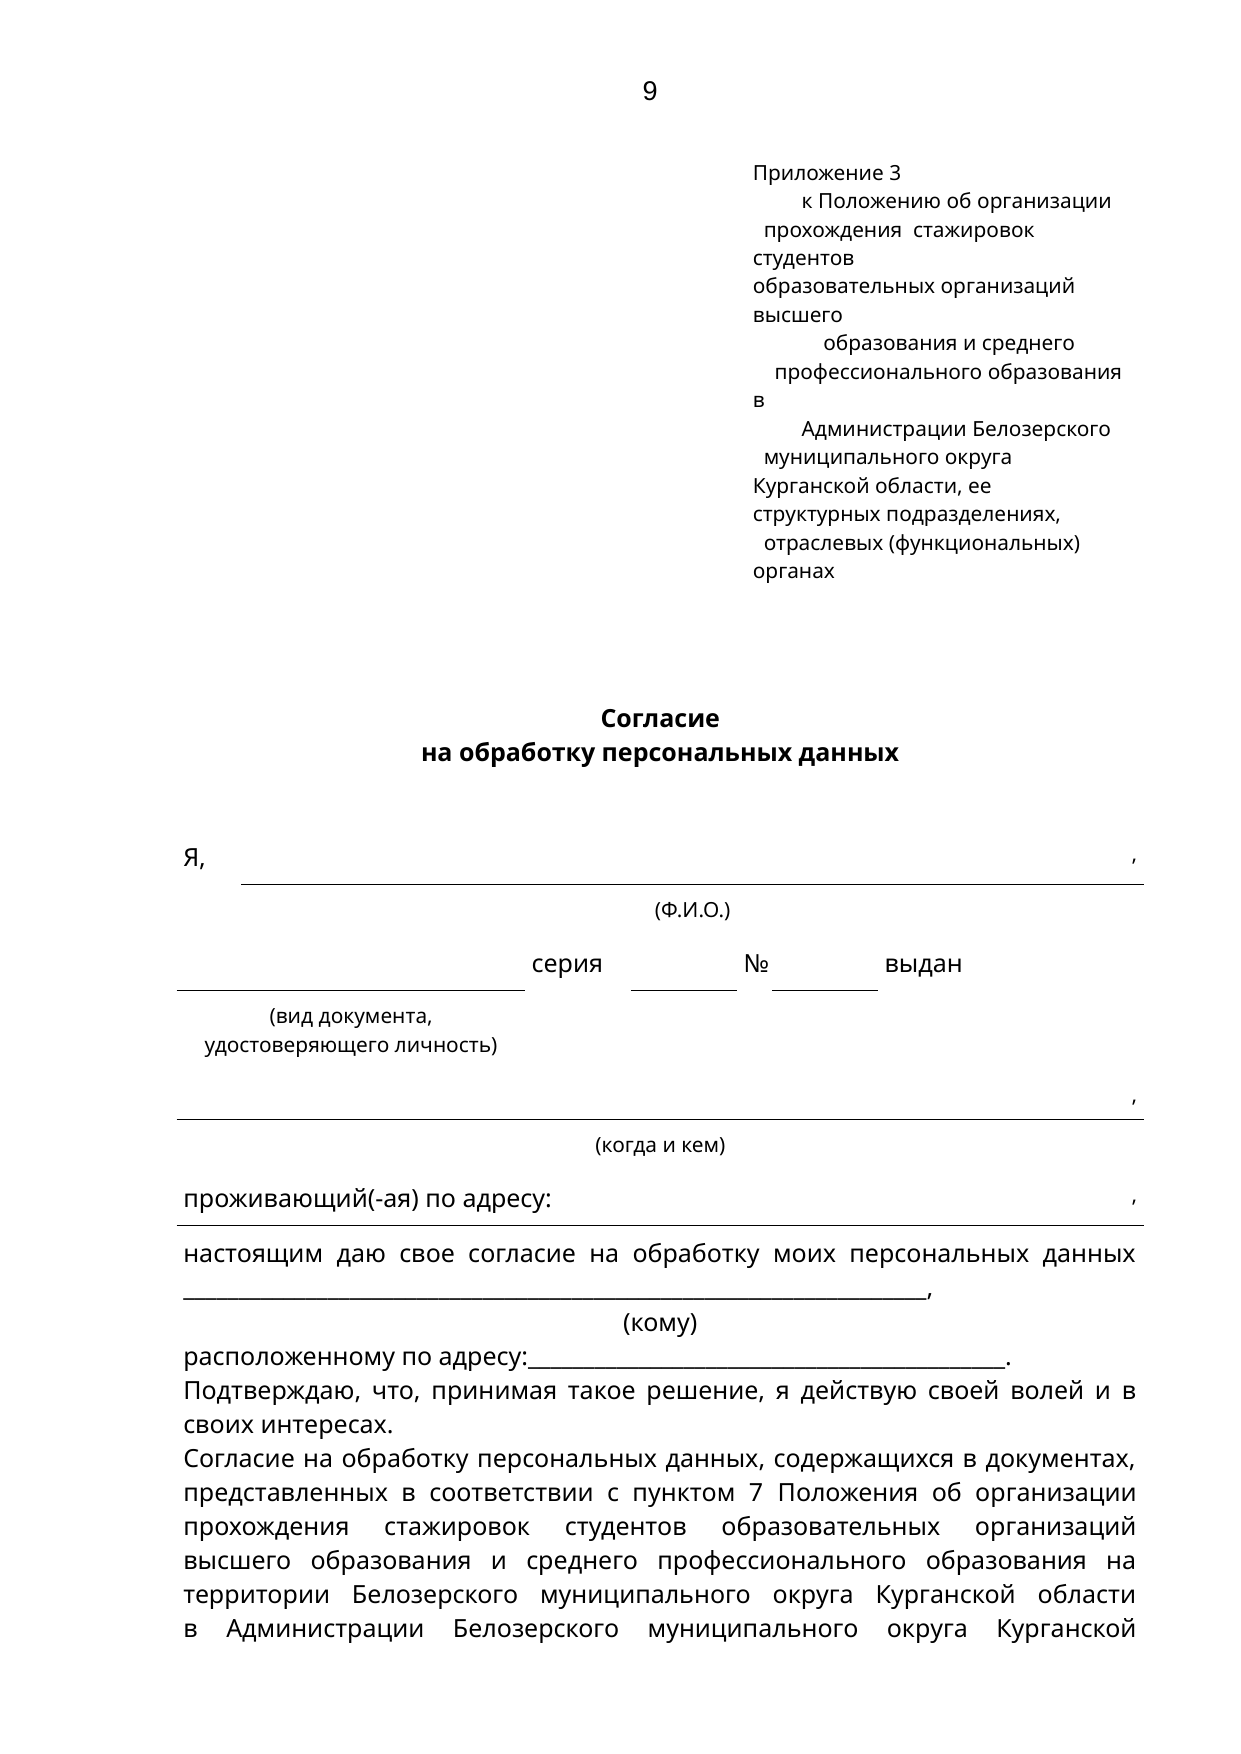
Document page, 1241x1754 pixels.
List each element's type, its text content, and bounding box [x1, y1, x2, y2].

table_header Согласие на обработку персональных данных [177, 690, 1143, 779]
table_cell , [241, 829, 1143, 884]
table_header настоящим даю свое согласие на обработку моих персональных данных ___________________________________________________________________, (кому) расположенному по адресу:___________________________________________. Подтверждаю, что, принимая такое решение, я действую своей волей и в своих интересах. Согласие на обработку персональных данных, содержащихся в документах, представленных в соответствии с пунктом 7 Положения об организации прохождения стажировок студентов образовательных организаций высшего образования и среднего профессионального образования на территории Белозерского муниципального округа Курганской области в Администрации Белозерского муниципального округа Курганской [177, 1226, 1143, 1655]
table_cell проживающий(-ая) по адресу: [177, 1170, 596, 1225]
table_cell , [596, 1170, 1143, 1225]
table_cell Я, [177, 829, 241, 884]
table_cell [878, 990, 1143, 1069]
table_cell [737, 990, 772, 1069]
table_cell [177, 935, 525, 990]
table_cell [772, 991, 878, 1069]
table_header Приложение 3 к Положению об организации прохождения стажировок студентов образовательных организаций высшего образования и среднего профессионального образования в Администрации Белозерского муниципального округа Курганской области, ее структурных подразделениях, отраслевых (функциональных) органах [747, 152, 1128, 627]
table_cell (когда и кем) [177, 1120, 1143, 1169]
table_cell [177, 884, 241, 935]
table_cell № [737, 935, 772, 990]
table_cell (Ф.И.О.) [241, 885, 1143, 935]
table_cell [772, 935, 878, 990]
table_cell серия [525, 935, 631, 990]
table_cell (вид документа, удостоверяющего личность) [177, 991, 525, 1069]
table_cell [525, 990, 631, 1069]
table_cell [985, 935, 1143, 990]
table_cell выдан [878, 935, 985, 990]
table_cell [631, 935, 737, 990]
table_cell , [177, 1069, 1143, 1119]
table_cell [177, 779, 1143, 829]
table_header [183, 152, 747, 627]
table_cell [631, 991, 737, 1069]
